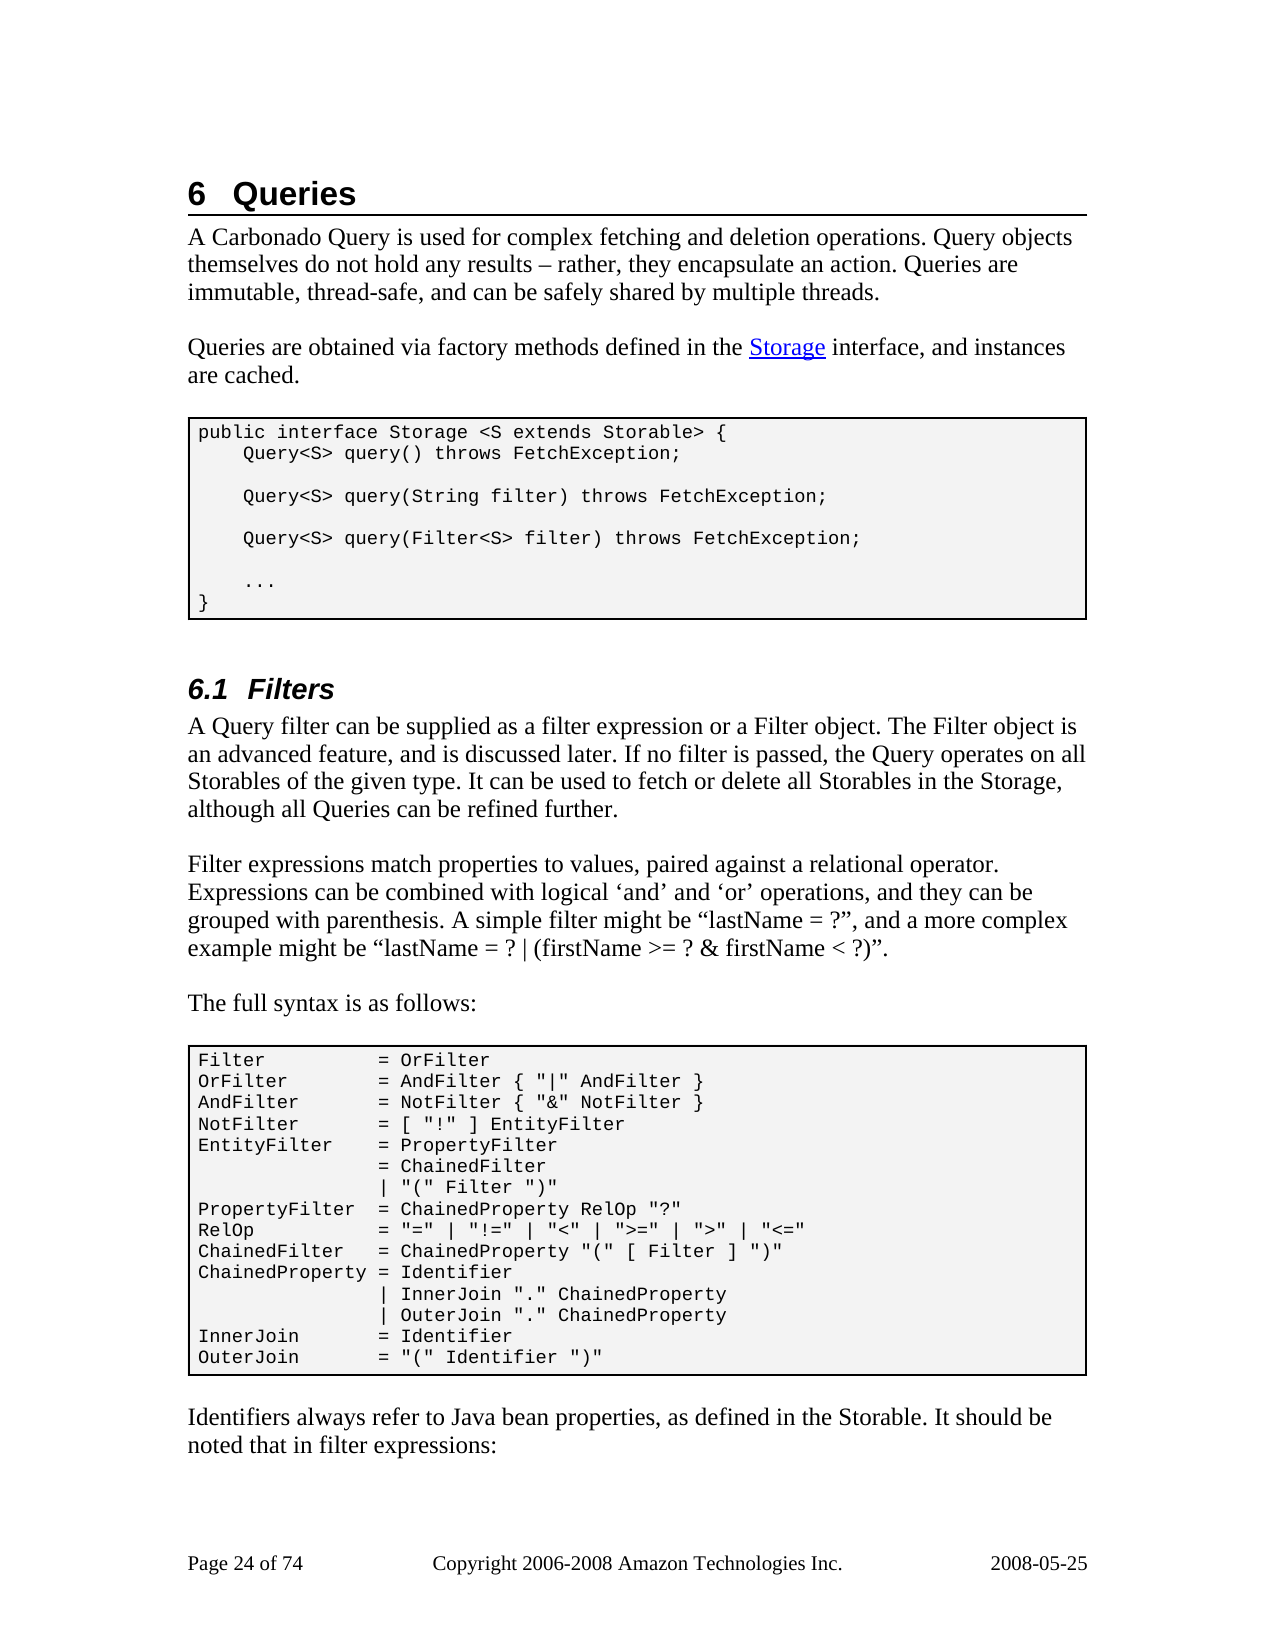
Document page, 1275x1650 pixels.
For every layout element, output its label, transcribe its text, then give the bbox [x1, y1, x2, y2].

text A Query filter can be supplied as a filter expression or a Filter object. The Filter object is an advanced feature, and is discussed later. If no filter is passed, the Query operates on all Storables of the given type. It can be used to fetch or delete all Storables in the Storage, although all Queries can be refined further. [187, 712, 1087, 823]
text A Carbonado Query is used for complex fetching and deletion operations. Query objects themselves do not hold any results – rather, they encapsulate an action. Queries are immutable, thread-safe, and can be safely shared by multiple threads. [187, 223, 1087, 306]
text ... [190, 565, 1085, 587]
text | OuterJoin "." ChainedProperty [190, 1299, 1085, 1321]
text RelOp = "=" | "!=" | "<" | ">=" | ">" | "<=" [190, 1214, 1085, 1236]
text Filter expressions match properties to values, paired against a relational operator. Expressions can be combined with logical ‘and’ and ‘or’ operations, and they can be grouped with parenthesis. A simple filter might be “lastName = ?”, and a more complex example might be “lastName = ? | (firstName >= ? & firstName < ?)”. [187, 851, 1087, 961]
text Filter = OrFilter [190, 1047, 1085, 1066]
text OrFilter = AndFilter { "|" AndFilter } [190, 1066, 1085, 1087]
text NotFilter = [ "!" ] EntityFilter [190, 1108, 1085, 1129]
text Query<S> query(String filter) throws FetchException; [190, 480, 1085, 502]
text Query<S> query() throws FetchException; [190, 438, 1085, 459]
text Query<S> query(Filter<S> filter) throws FetchException; [190, 523, 1085, 544]
text Queries are obtained via factory methods defined in the Storage interface, and instances are cached. [187, 333, 1087, 389]
text PropertyFilter = ChainedProperty RelOp "?" [190, 1193, 1085, 1214]
text Identifiers always refer to Java bean properties, as defined in the Storable. It should be noted that in filter expressions: [187, 1403, 1087, 1459]
text public interface Storage <S extends Storable> { [190, 419, 1085, 438]
text The full syntax is as follows: [187, 989, 1087, 1017]
text ChainedFilter = ChainedProperty "(" [ Filter ] ")" [190, 1236, 1085, 1257]
text AndFilter = NotFilter { "&" NotFilter } [190, 1087, 1085, 1108]
text = ChainedFilter [190, 1151, 1085, 1172]
text } [190, 587, 1085, 618]
subtitle Queries [187, 175, 1087, 216]
text ChainedProperty = Identifier [190, 1257, 1085, 1278]
text | InnerJoin "." ChainedProperty [190, 1278, 1085, 1299]
text OuterJoin = "(" Identifier ")" [190, 1342, 1085, 1374]
text EntityFilter = PropertyFilter [190, 1129, 1085, 1151]
subtitle Filters [187, 673, 1087, 706]
text InnerJoin = Identifier [190, 1321, 1085, 1342]
text | "(" Filter ")" [190, 1172, 1085, 1193]
